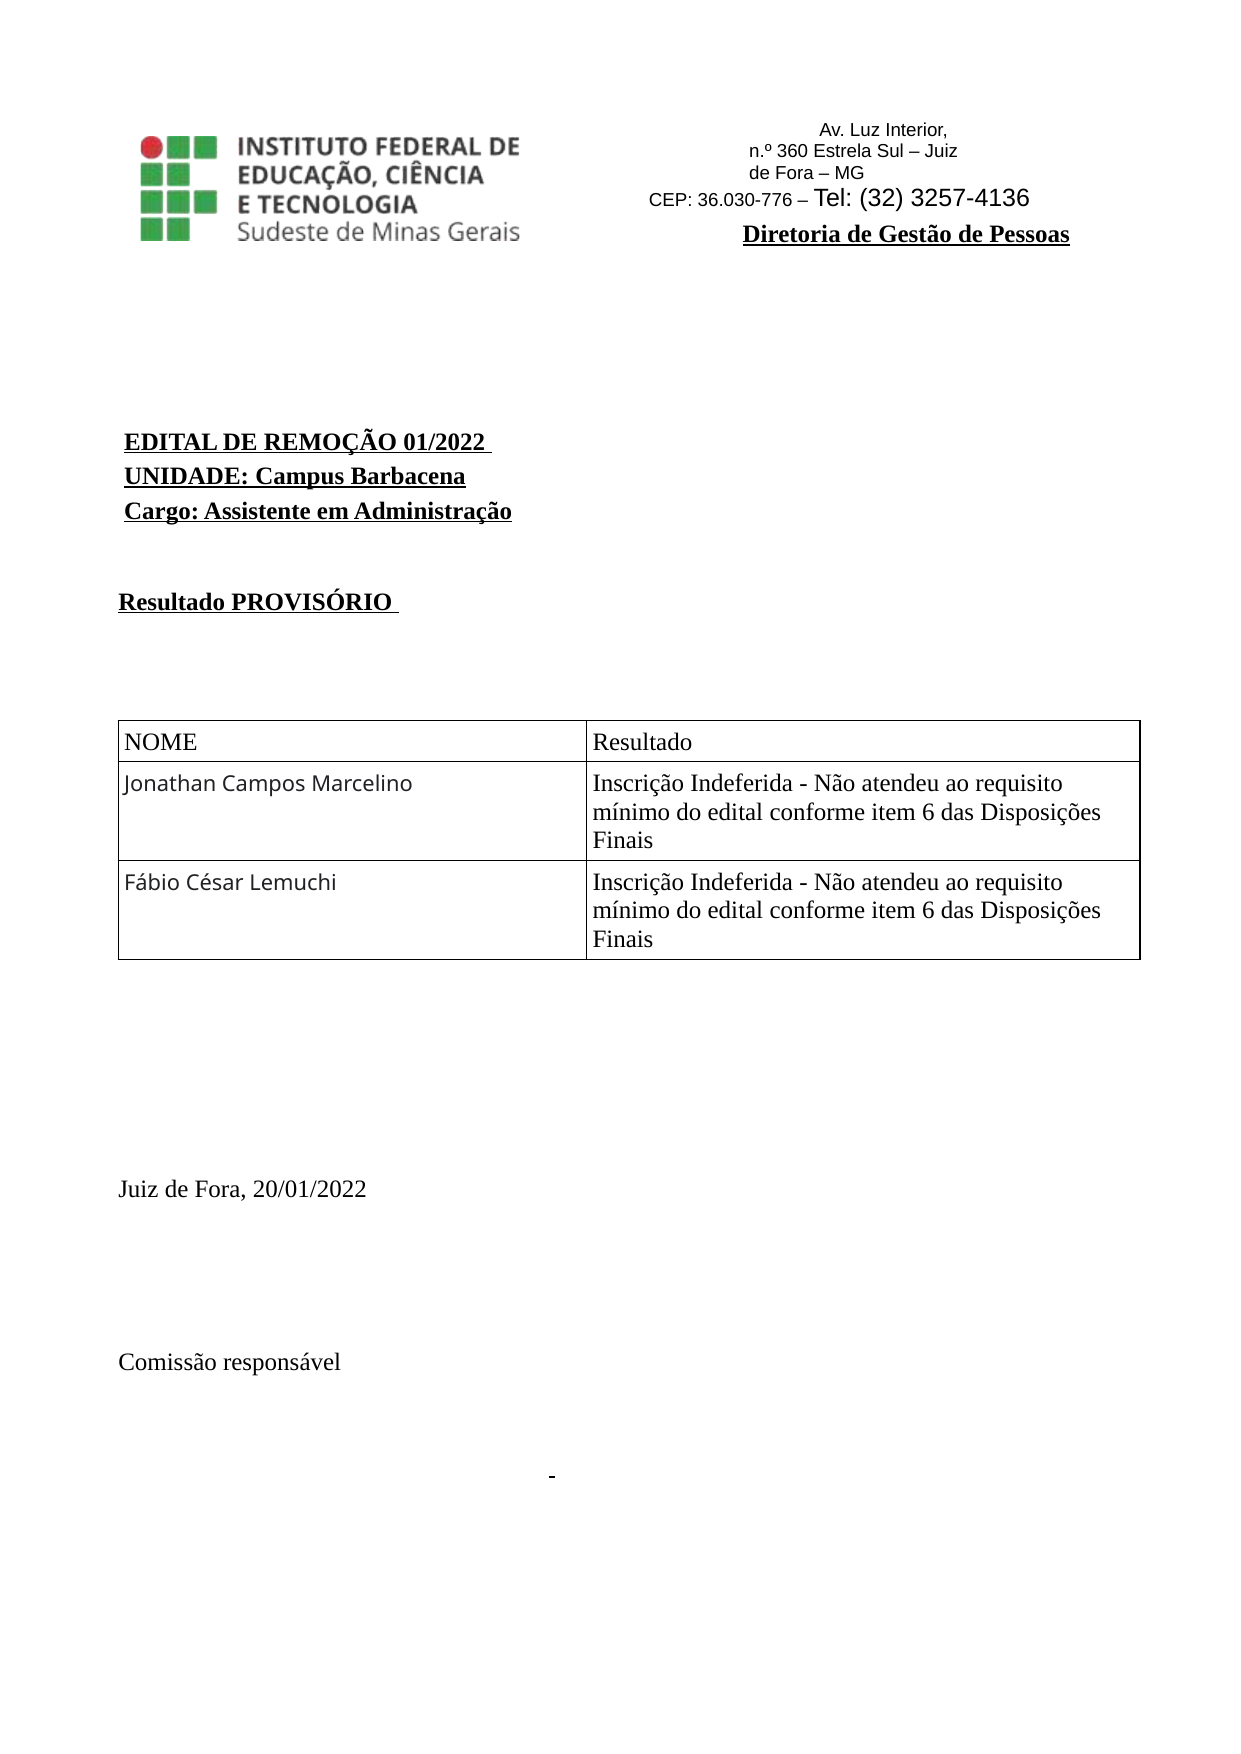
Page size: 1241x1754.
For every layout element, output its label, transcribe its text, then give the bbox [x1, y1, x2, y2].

subtitle Diretoria de Gestão de Pessoas [229, 219, 1122, 248]
table_cell Inscrição Indeferida - Não atendeu ao requisito mínimo do edital conforme item 6 das Disposições Finais [587, 762, 1139, 860]
subtitle EDITAL DE REMOÇÃO 01/2022 [124, 427, 1122, 455]
text Resultado PROVISÓRIO [118, 587, 585, 616]
text Comissão responsável [118, 1347, 957, 1376]
subtitle UNIDADE: Campus Barbacena [124, 461, 1122, 490]
subtitle Cargo: Assistente em Administração [124, 496, 1122, 524]
text Av. Luz Interior, n.º 360 Estrela Sul – Juiz de Fora – MG [749, 119, 975, 183]
text CEP: 36.030-776 – Tel: (32) 3257-4136 [648, 183, 1122, 212]
table_header NOME [119, 721, 586, 761]
table_cell Fábio César Lemuchi [119, 861, 586, 959]
table_cell Jonathan Campos Marcelino [119, 762, 586, 860]
table_cell Inscrição Indeferida - Não atendeu ao requisito mínimo do edital conforme item 6 das Disposições Finais [587, 861, 1139, 959]
table_header Resultado [587, 721, 1139, 761]
list Juiz de Fora, 20/01/2022 [83, 1174, 1122, 1202]
picture [140, 136, 521, 241]
